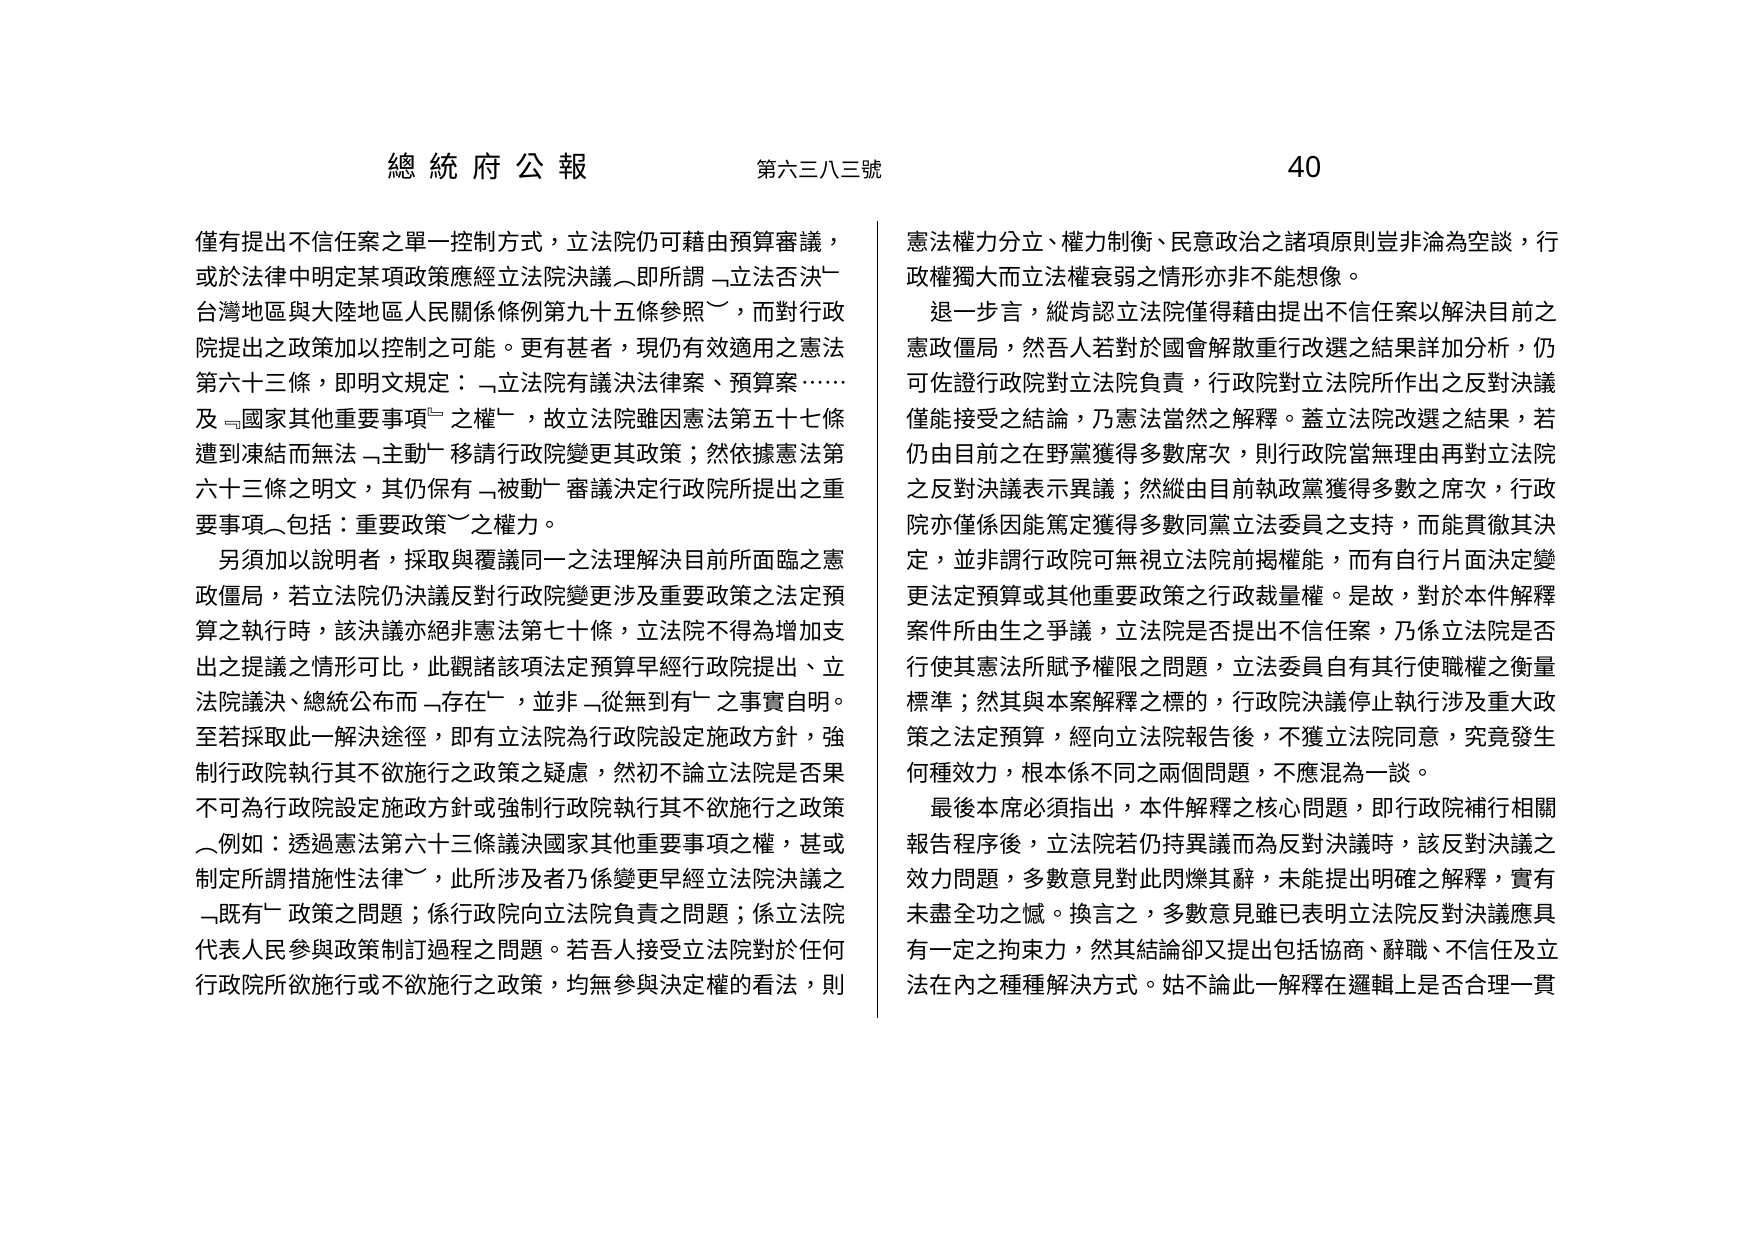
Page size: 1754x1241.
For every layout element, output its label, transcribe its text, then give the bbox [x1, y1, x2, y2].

text 退一步言，縱肯認立法院僅得藉由提出不信任案以解決目前之憲政僵局，然吾人若對於國會解散重行改選之結果詳加分析，仍可佐證行政院對立法院負責，行政院對立法院所作出之反對決議僅能接受之結論，乃憲法當然之解釋。蓋立法院改選之結果，若仍由目前之在野黨獲得多數席次，則行政院當無理由再對立法院之反對決議表示異議；然縱由目前執政黨獲得多數之席次，行政院亦僅係因能篤定獲得多數同黨立法委員之支持，而能貫徹其決定，並非謂行政院可無視立法院前揭權能，而有自行片面決定變更法定預算或其他重要政策之行政裁量權。是故，對於本件解釋案件所由生之爭議，立法院是否提出不信任案，乃係立法院是否行使其憲法所賦予權限之問題，立法委員自有其行使職權之衡量標準；然其與本案解釋之標的，行政院決議停止執行涉及重大政策之法定預算，經向立法院報告後，不獲立法院同意，究竟發生何種效力，根本係不同之兩個問題，不應混為一談。 [907, 292, 1559, 788]
text 最後本席必須指出，本件解釋之核心問題，即行政院補行相關報告程序後，立法院若仍持異議而為反對決議時，該反對決議之效力問題，多數意見對此閃爍其辭，未能提出明確之解釋，實有未盡全功之憾。換言之，多數意見雖已表明立法院反對決議應具有一定之拘束力，然其結論卻又提出包括協商、辭職、不信任及立法在內之種種解決方式。姑不論此一解釋在邏輯上是否合理一貫，即就有關機關是否有遵照多數意見所示途徑辦理之義務而論，恐亦有所疑義；蓋立法院是否立法與是否提出不信任案，本為立法院得自由選擇與裁量之事項，非釋憲機關所得過問。然縱有關機關依據多數意見之指示，採行其他解決途徑，於其仍不能獲得一致之共識而形成僵局時︵例如：協商不成或行政院院長辭職，而繼任之行政院院長仍採取和前任院長相同之政策︶究應如何處理？恐一切又回到現行爭議之原點，徒然浪費國家有限之資源。職是之故，對於立法院作成反對決議之效力問題，釋憲機關實有不可迴避之解釋義務。此時若憲法本身未有明文可供遵循，釋憲機關自當本於憲法相關條文之意旨、依循民主憲政之基本原則及憲法法理明確地為憲政僵局指引明路，此方為增進人民福祉、維護憲法秩序，回復憲政常態運作，導引社會發展之正道，爰為此不同意見書如上。 [907, 788, 1559, 1001]
text 另須加以說明者，採取與覆議同一之法理解決目前所面臨之憲政僵局，若立法院仍決議反對行政院變更涉及重要政策之法定預算之執行時，該決議亦絕非憲法第七十條，立法院不得為增加支出之提議之情形可比，此觀諸該項法定預算早經行政院提出、立法院議決、總統公布而﹁存在﹂，並非﹁從無到有﹂之事實自明。至若採取此一解決途徑，即有立法院為行政院設定施政方針，強制行政院執行其不欲施行之政策之疑慮，然初不論立法院是否果不可為行政院設定施政方針或強制行政院執行其不欲施行之政策︵例如：透過憲法第六十三條議決國家其他重要事項之權，甚或制定所謂措施性法律︶，此所涉及者乃係變更早經立法院決議之﹁既有﹂政策之問題；係行政院向立法院負責之問題；係立法院代表人民參與政策制訂過程之問題。若吾人接受立法院對於任何行政院所欲施行或不欲施行之政策，均無參與決定權的看法，則憲法權力分立、權力制衡、民意政治之諸項原則豈非淪為空談，行政權獨大而立法權衰弱之情形亦非不能想像。 [195, 540, 847, 1001]
text 另須加以說明者，採取與覆議同一之法理解決目前所面臨之憲政僵局，若立法院仍決議反對行政院變更涉及重要政策之法定預算之執行時，該決議亦絕非憲法第七十條，立法院不得為增加支出之提議之情形可比，此觀諸該項法定預算早經行政院提出、立法院議決、總統公布而﹁存在﹂，並非﹁從無到有﹂之事實自明。至若採取此一解決途徑，即有立法院為行政院設定施政方針，強制行政院執行其不欲施行之政策之疑慮，然初不論立法院是否果不可為行政院設定施政方針或強制行政院執行其不欲施行之政策︵例如：透過憲法第六十三條議決國家其他重要事項之權，甚或制定所謂措施性法律︶，此所涉及者乃係變更早經立法院決議之﹁既有﹂政策之問題；係行政院向立法院負責之問題；係立法院代表人民參與政策制訂過程之問題。若吾人接受立法院對於任何行政院所欲施行或不欲施行之政策，均無參與決定權的看法，則憲法權力分立、權力制衡、民意政治之諸項原則豈非淪為空談，行政權獨大而立法權衰弱之情形亦非不能想像。 [907, 222, 1559, 292]
text 或有謂憲法第五十七條第二款有關立法院主動移請行政院變更政策之權已遭凍結，而由增修條文第三條第二項第三款之立法院得提出不信任案規定取代，故行政院至立法院報告後，立法院若欲表示反對意見，僅有提出不信任案一途。對此本席仍難加以贊同。首先，姑不論本案乃係涉及重要政策之法定預算執行與否之問題，並非單純之重要政策變更問題；而不信任案規定，亦非專為取代立法院政策變更權而設，其實為憲法凍結立法院對行政院院長任命同意權之折衷產物。再者，立法院政策變更權遭到凍結，在憲政之實際運作上並非重要，蓋立法院對行政院所提出之政策亦非僅有提出不信任案之單一控制方式，立法院仍可藉由預算審議，或於法律中明定某項政策應經立法院決議︵即所謂﹁立法否決﹂，台灣地區與大陸地區人民關係條例第九十五條參照︶，而對行政院提出之政策加以控制之可能。更有甚者，現仍有效適用之憲法第六十三條，即明文規定：﹁立法院有議決法律案、預算案……及﹃國家其他重要事項﹄之權﹂，故立法院雖因憲法第五十七條遭到凍結而無法﹁主動﹂移請行政院變更其政策；然依據憲法第六十三條之明文，其仍保有﹁被動﹂審議決定行政院所提出之重要事項︵包括：重要政策︶之權力。 [195, 222, 847, 540]
